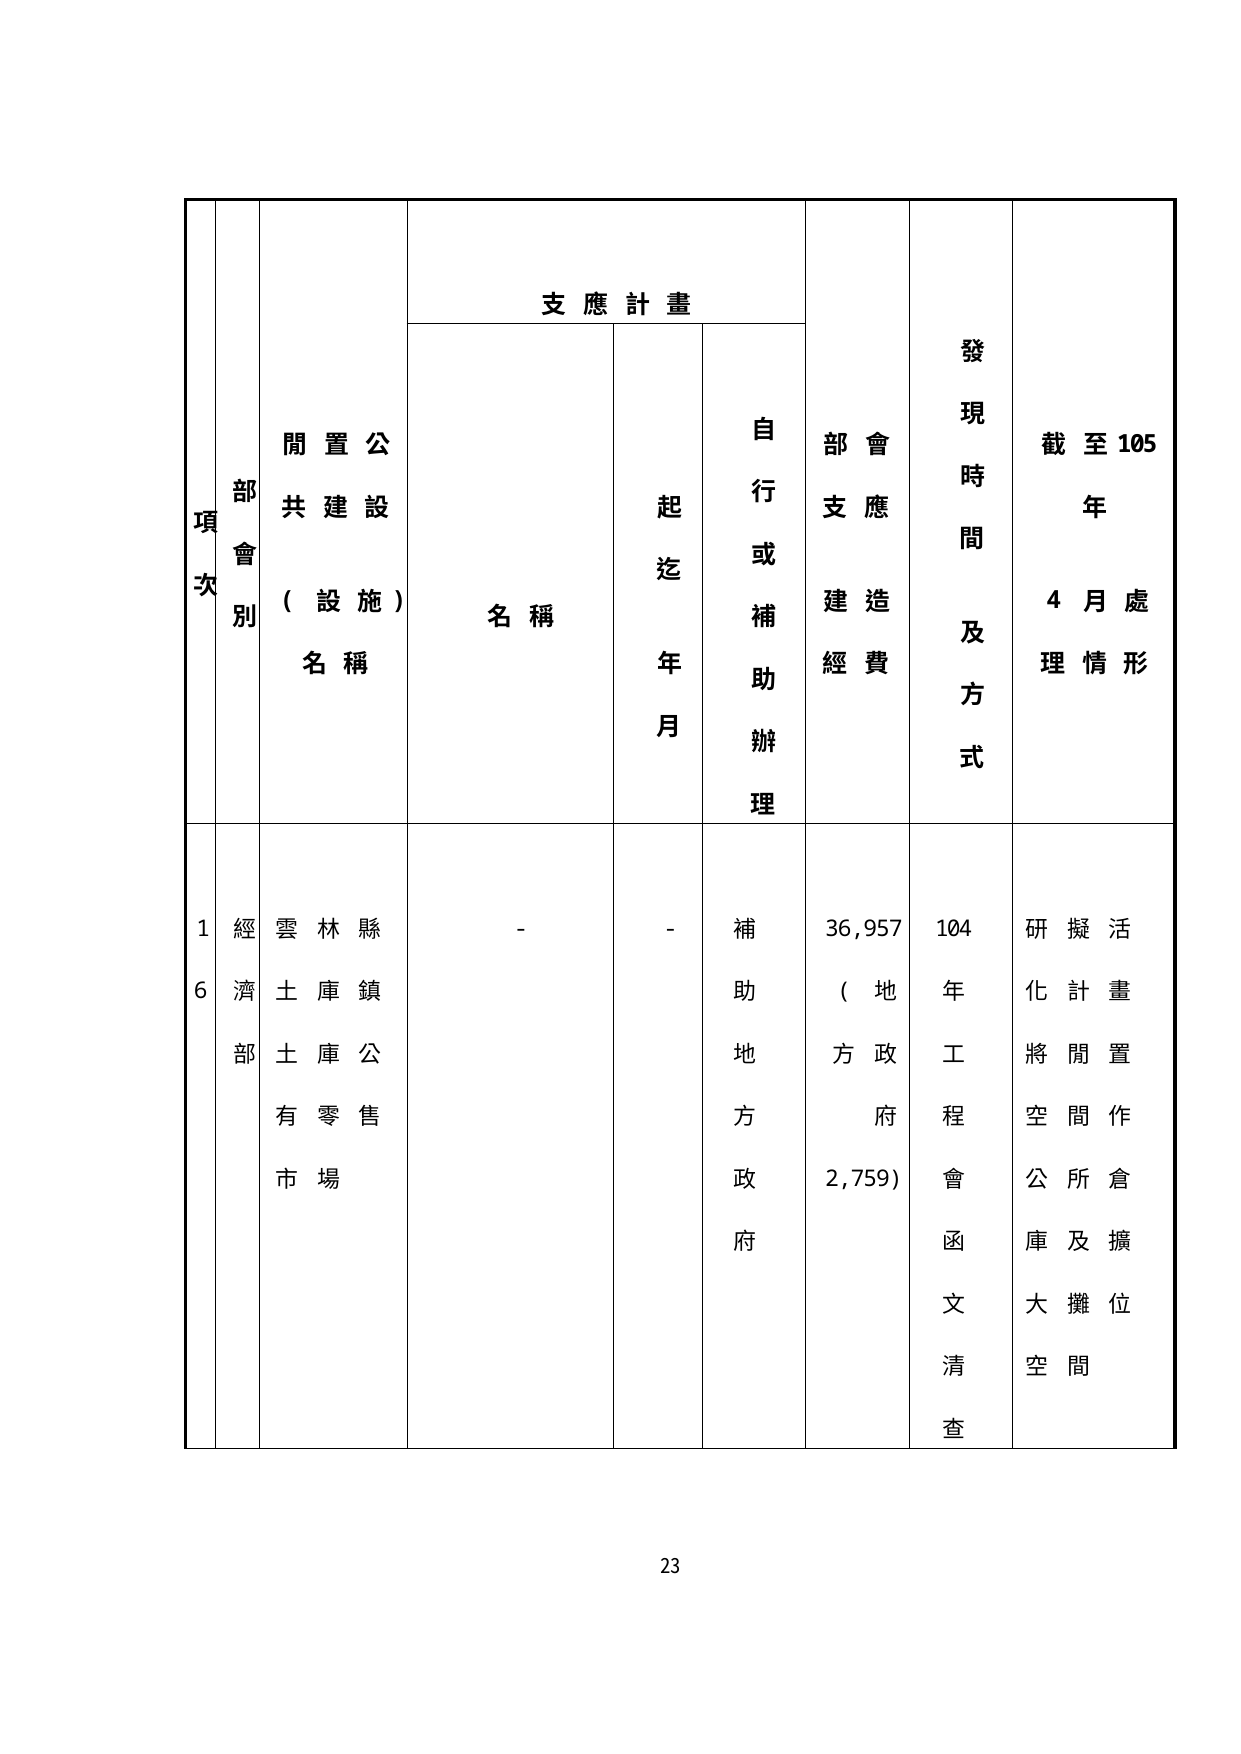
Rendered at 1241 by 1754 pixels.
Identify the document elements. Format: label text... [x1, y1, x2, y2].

table_header 閒置公共建設 (設施)名稱 [260, 201, 407, 823]
table_cell 補助地方政府 [703, 824, 805, 1448]
table_cell 36,957 (地方政府 2,759) [806, 824, 909, 1448]
table_cell 雲林縣土庫鎮土庫公有零售市場 [260, 824, 407, 1448]
table_cell - [408, 824, 613, 1448]
table_cell 起迄 年月 [614, 324, 702, 823]
table_header 部會支應 建造經費 [806, 201, 909, 823]
table_cell 經濟部 [216, 824, 259, 1448]
table_header 部會別 [216, 201, 259, 823]
table_header 發現時間 及方式 [910, 201, 1012, 823]
table_header 截至105年 4月處理情形 [1013, 201, 1173, 823]
table_cell 名稱 [408, 324, 613, 823]
table_cell 自行或補助辦理 [703, 324, 805, 823]
table_cell 16 [187, 824, 215, 1448]
table_cell - [614, 824, 702, 1448]
table_cell 研擬活化計畫將閒置空間作公所倉庫及擴大攤位空間 [1013, 824, 1173, 1448]
table_cell 104年工程會函文清查 [910, 824, 1012, 1448]
table_header 項次 [187, 201, 215, 823]
table_header 支應計畫 [408, 201, 805, 323]
